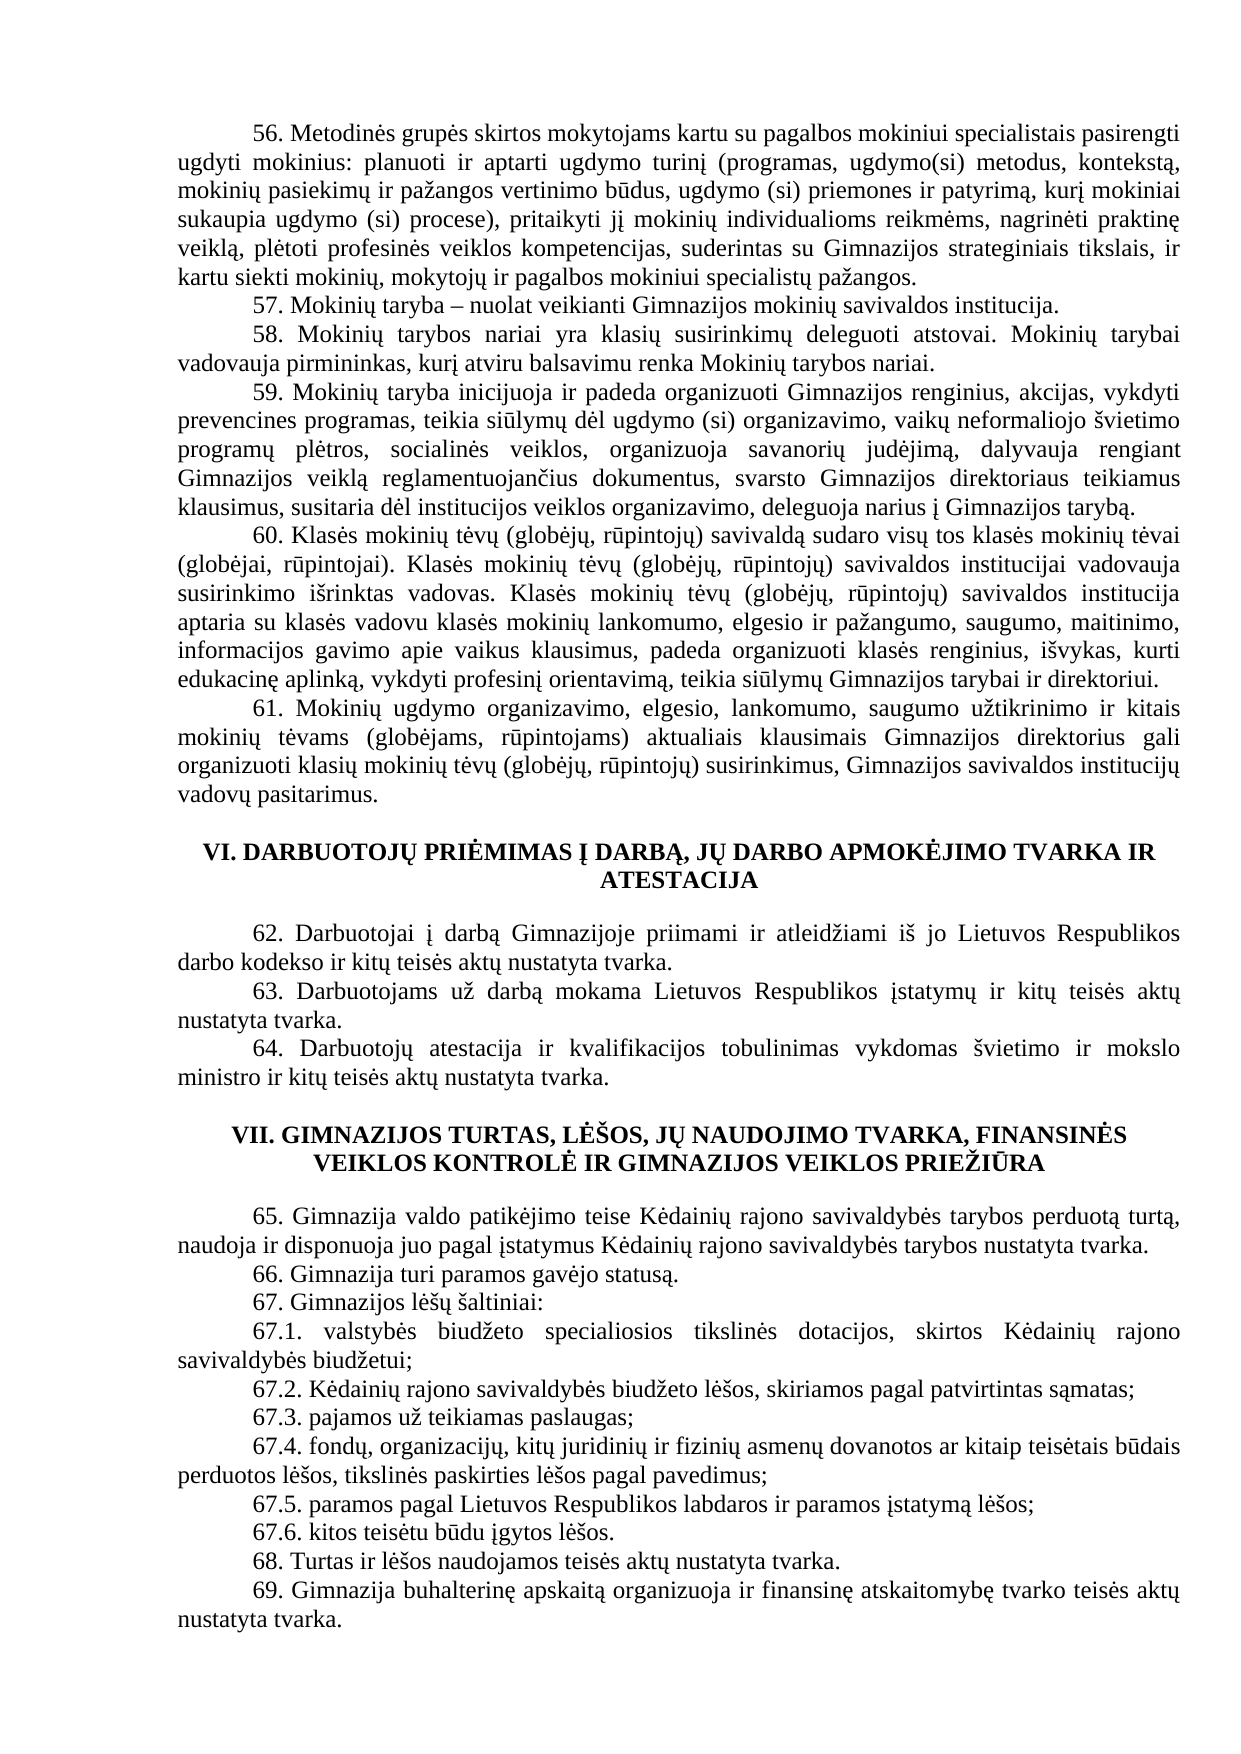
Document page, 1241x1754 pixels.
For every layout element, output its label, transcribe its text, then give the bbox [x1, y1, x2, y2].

text 57. Mokinių taryba – nuolat veikianti Gimnazijos mokinių savivaldos institucija. [177, 291, 1181, 319]
text 63. Darbuotojams už darbą mokama Lietuvos Respublikos įstatymų ir kitų teisės aktų nustatyta tvarka. [177, 976, 1181, 1033]
text 67. Gimnazijos lėšų šaltiniai: [177, 1287, 1181, 1316]
text 67.5. paramos pagal Lietuvos Respublikos labdaros ir paramos įstatymą lėšos; [177, 1489, 1181, 1517]
text 67.3. pajamos už teikiamas paslaugas; [177, 1402, 1181, 1431]
text 58. Mokinių tarybos nariai yra klasių susirinkimų deleguoti atstovai. Mokinių tarybai vadovauja pirmininkas, kurį atviru balsavimu renka Mokinių tarybos nariai. [177, 319, 1181, 377]
text 67.2. Kėdainių rajono savivaldybės biudžeto lėšos, skiriamos pagal patvirtintas sąmatas; [177, 1374, 1181, 1402]
text 69. Gimnazija buhalterinę apskaitą organizuoja ir finansinę atskaitomybę tvarko teisės aktų nustatyta tvarka. [177, 1575, 1181, 1632]
text 67.4. fondų, organizacijų, kitų juridinių ir fizinių asmenų dovanotos ar kitaip teisėtais būdais perduotos lėšos, tikslinės paskirties lėšos pagal pavedimus; [177, 1431, 1181, 1489]
text 64. Darbuotojų atestacija ir kvalifikacijos tobulinimas vykdomas švietimo ir mokslo ministro ir kitų teisės aktų nustatyta tvarka. [177, 1033, 1181, 1091]
text 66. Gimnazija turi paramos gavėjo statusą. [177, 1259, 1181, 1287]
text 60. Klasės mokinių tėvų (globėjų, rūpintojų) savivaldą sudaro visų tos klasės mokinių tėvai (globėjai, rūpintojai). Klasės mokinių tėvų (globėjų, rūpintojų) savivaldos institucijai vadovauja susirinkimo išrinktas vadovas. Klasės mokinių tėvų (globėjų, rūpintojų) savivaldos institucija aptaria su klasės vadovu klasės mokinių lankomumo, elgesio ir pažangumo, saugumo, maitinimo, informacijos gavimo apie vaikus klausimus, padeda organizuoti klasės renginius, išvykas, kurti edukacinę aplinką, vykdyti profesinį orientavimą, teikia siūlymų Gimnazijos tarybai ir direktoriui. [177, 521, 1181, 693]
text 67.1. valstybės biudžeto specialiosios tikslinės dotacijos, skirtos Kėdainių rajono savivaldybės biudžetui; [177, 1316, 1181, 1374]
text 59. Mokinių taryba inicijuoja ir padeda organizuoti Gimnazijos renginius, akcijas, vykdyti prevencines programas, teikia siūlymų dėl ugdymo (si) organizavimo, vaikų neformaliojo švietimo programų plėtros, socialinės veiklos, organizuoja savanorių judėjimą, dalyvauja rengiant Gimnazijos veiklą reglamentuojančius dokumentus, svarsto Gimnazijos direktoriaus teikiamus klausimus, susitaria dėl institucijos veiklos organizavimo, deleguoja narius į Gimnazijos tarybą. [177, 377, 1181, 521]
text VII. GIMNAZIJOS TURTAS, LĖŠOS, JŲ NAUDOJIMO TVARKA, FINANSINĖS VEIKLOS KONTROLĖ IR GIMNAZIJOS VEIKLOS PRIEŽIŪRA [177, 1120, 1181, 1177]
text 56. Metodinės grupės skirtos mokytojams kartu su pagalbos mokiniui specialistais pasirengti ugdyti mokinius: planuoti ir aptarti ugdymo turinį (programas, ugdymo(si) metodus, kontekstą, mokinių pasiekimų ir pažangos vertinimo būdus, ugdymo (si) priemones ir patyrimą, kurį mokiniai sukaupia ugdymo (si) procese), pritaikyti jį mokinių individualioms reikmėms, nagrinėti praktinę veiklą, plėtoti profesinės veiklos kompetencijas, suderintas su Gimnazijos strateginiais tikslais, ir kartu siekti mokinių, mokytojų ir pagalbos mokiniui specialistų pažangos. [177, 118, 1181, 291]
text VI. DARBUOTOJŲ PRIĖMIMAS Į DARBĄ, JŲ DARBO APMOKĖJIMO TVARKA IR ATESTACIJA [177, 837, 1181, 894]
text 67.6. kitos teisėtu būdu įgytos lėšos. [177, 1517, 1181, 1546]
text 62. Darbuotojai į darbą Gimnazijoje priimami ir atleidžiami iš jo Lietuvos Respublikos darbo kodekso ir kitų teisės aktų nustatyta tvarka. [177, 918, 1181, 976]
text 68. Turtas ir lėšos naudojamos teisės aktų nustatyta tvarka. [177, 1546, 1181, 1575]
text 61. Mokinių ugdymo organizavimo, elgesio, lankomumo, saugumo užtikrinimo ir kitais mokinių tėvams (globėjams, rūpintojams) aktualiais klausimais Gimnazijos direktorius gali organizuoti klasių mokinių tėvų (globėjų, rūpintojų) susirinkimus, Gimnazijos savivaldos institucijų vadovų pasitarimus. [177, 693, 1181, 808]
text 65. Gimnazija valdo patikėjimo teise Kėdainių rajono savivaldybės tarybos perduotą turtą, naudoja ir disponuoja juo pagal įstatymus Kėdainių rajono savivaldybės tarybos nustatyta tvarka. [177, 1201, 1181, 1259]
